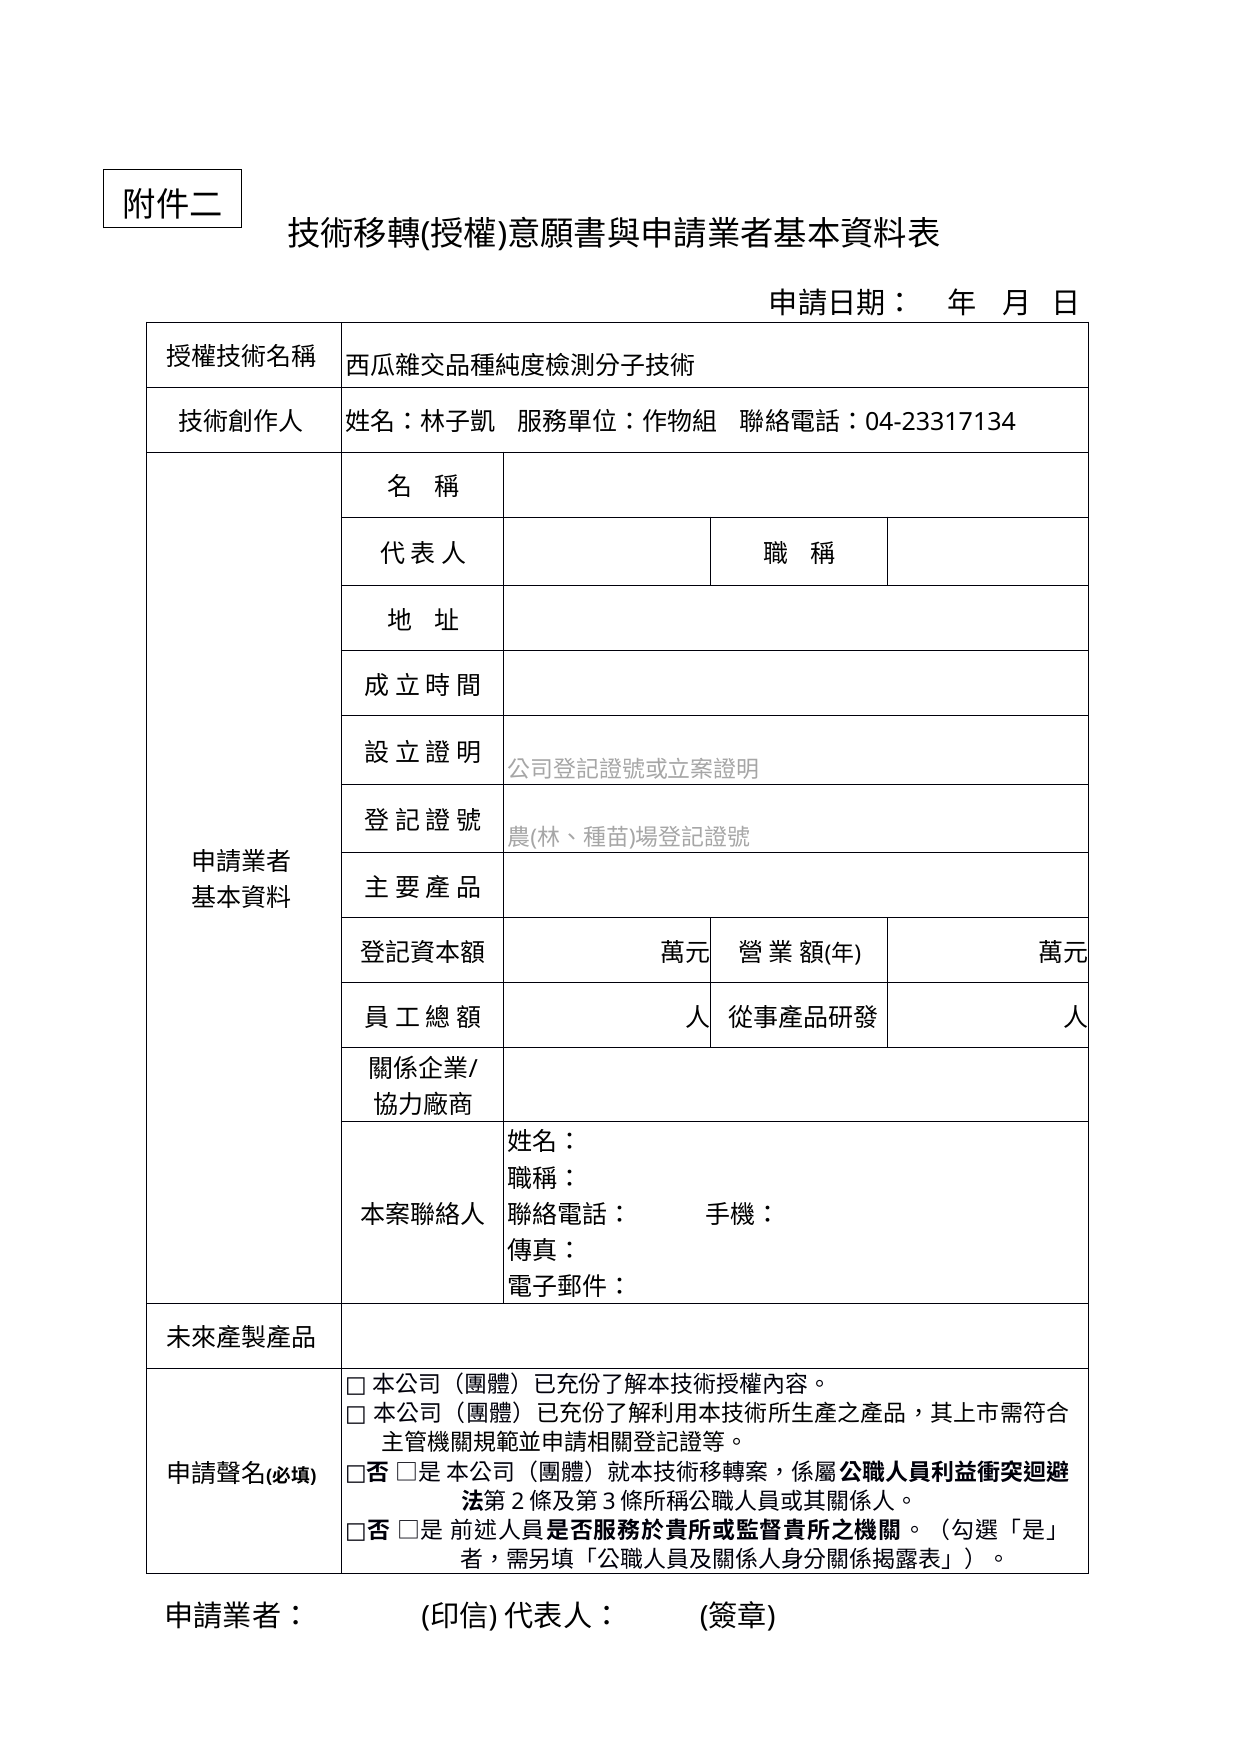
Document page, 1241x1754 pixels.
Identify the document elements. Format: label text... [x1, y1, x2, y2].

text 技術移轉(授權)意願書與申請業者基本資料表 [150, 207, 1077, 255]
table_cell 申請業者 基本資料 [147, 453, 341, 1303]
table_cell 人 [888, 983, 1088, 1047]
table_cell 姓名：林子凱 服務單位：作物組 聯絡電話：04-23317134 [342, 388, 1088, 452]
table_header 西瓜雜交品種純度檢測分子技術 [342, 323, 1088, 387]
text 申請業者： (印信) 代表人： (簽章) [135, 1593, 1095, 1635]
table_cell 農(林、種苗)場登記證號 [504, 785, 1088, 852]
table_cell 登 記 證 號 [342, 785, 503, 852]
table_cell 主 要 產 品 [342, 853, 503, 917]
table_cell □ 本公司（團體）已充份了解本技術授權內容。 □ 本公司（團體）已充份了解利用本技術所生產之產品，其上市需符合主管機關規範並申請相關登記證等。 □否 □是 本公司（團體）就本技術移轉案，係屬公職人員利益衝突迴避法第2條及第3條所稱公職人員或其關係人。 □否 □是 前述人員是否服務於貴所或監督貴所之機關。（勾選「是」者，需另填「公職人員及關係人身分關係揭露表」）。 [342, 1369, 1088, 1573]
table_cell [504, 1048, 1088, 1121]
table_cell 名 稱 [342, 453, 503, 517]
table_cell 萬元 [504, 918, 710, 982]
table_cell [504, 518, 710, 585]
text 附件二 [119, 178, 226, 220]
table_cell 本案聯絡人 [342, 1122, 503, 1303]
table_cell [504, 453, 1088, 517]
table_cell 營 業 額(年) [711, 918, 887, 982]
table_cell [888, 518, 1088, 585]
table_cell 未來產製產品 [147, 1304, 341, 1368]
table_cell 萬元 [888, 918, 1088, 982]
table_cell 技術創作人 [147, 388, 341, 452]
table_cell 公司登記證號或立案證明 [504, 716, 1088, 784]
table_cell 成 立 時 間 [342, 651, 503, 715]
table_cell 員 工 總 額 [342, 983, 503, 1047]
table_cell [342, 1304, 1088, 1368]
table_cell 代 表 人 [342, 518, 503, 585]
table_cell [504, 853, 1088, 917]
table_cell 人 [504, 983, 710, 1047]
table_cell 地 址 [342, 586, 503, 650]
table_cell 關係企業/ 協力廠商 [342, 1048, 503, 1121]
table_cell 申請聲名(必填) [147, 1369, 341, 1573]
table_cell 職 稱 [711, 518, 887, 585]
table_cell [504, 586, 1088, 650]
table_cell [504, 651, 1088, 715]
table_cell 從事產品研發 [711, 983, 887, 1047]
text 申請日期： 年 月 日 [150, 279, 1080, 322]
table_cell 登記資本額 [342, 918, 503, 982]
table_cell 設 立 證 明 [342, 716, 503, 784]
table_header 授權技術名稱 [147, 323, 341, 387]
table_cell 姓名： 職稱： 聯絡電話： 手機： 傳真： 電子郵件： [504, 1122, 1088, 1303]
